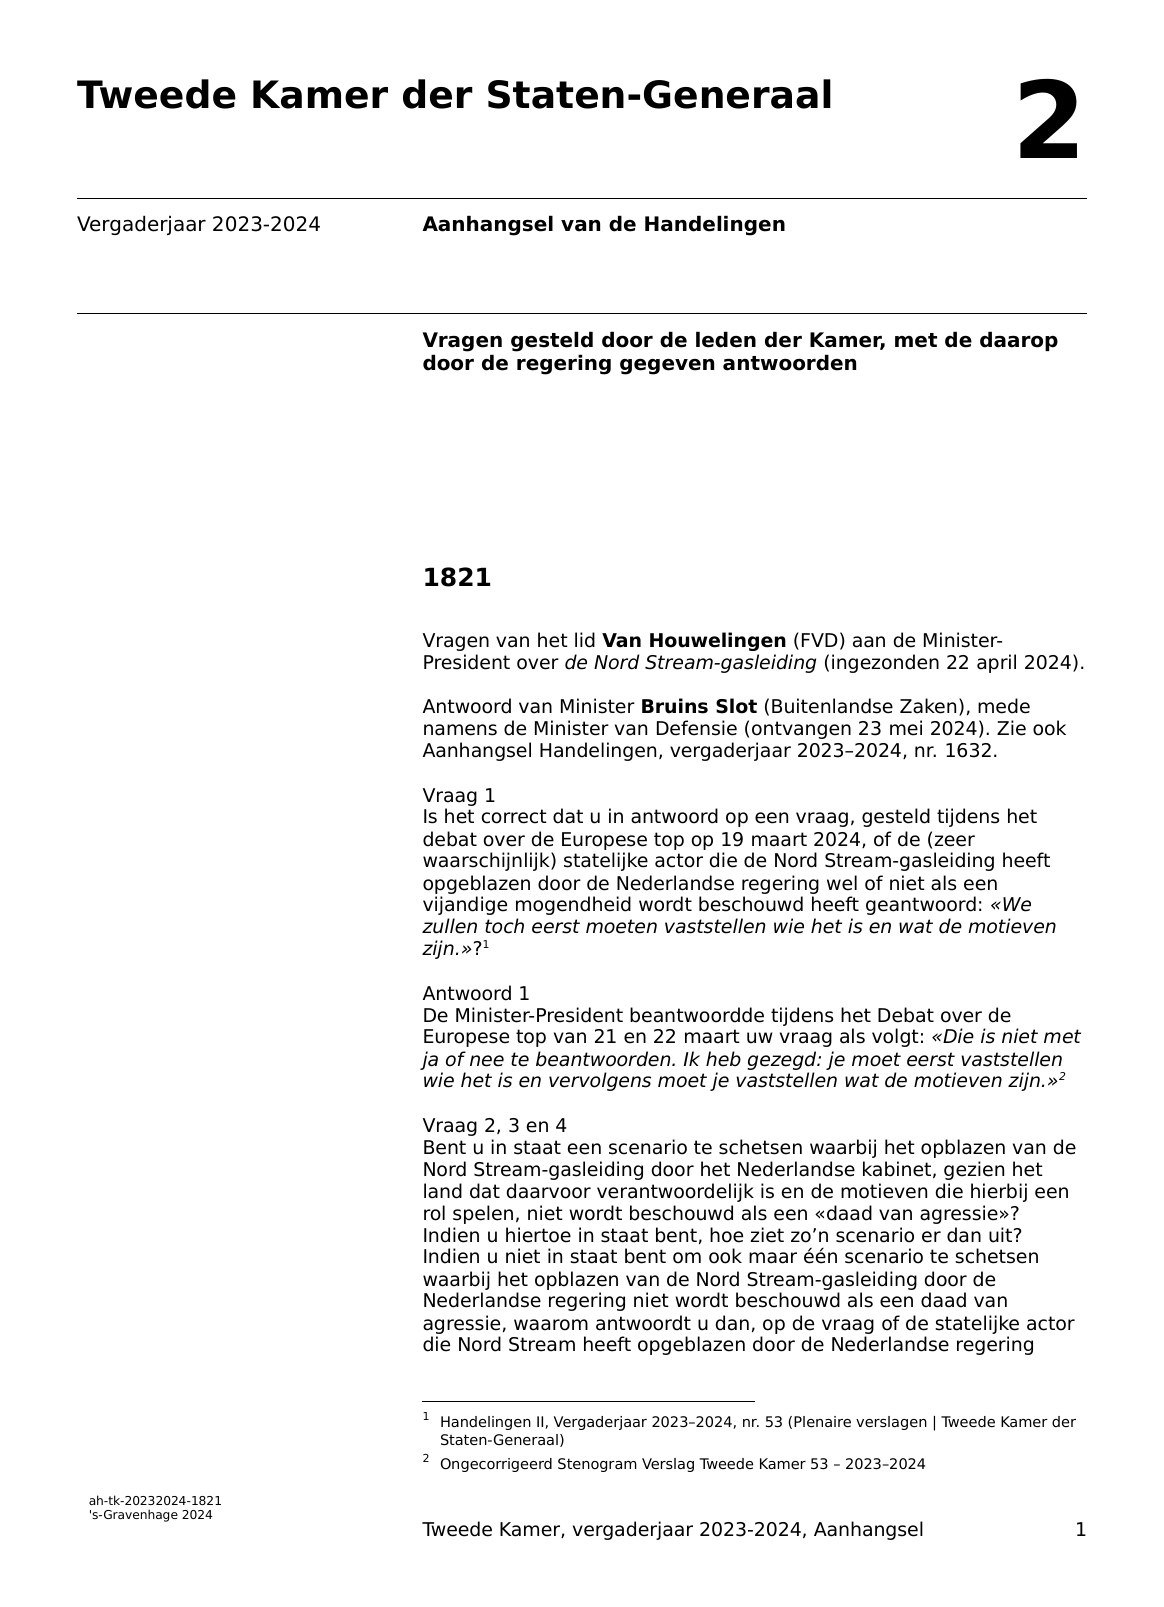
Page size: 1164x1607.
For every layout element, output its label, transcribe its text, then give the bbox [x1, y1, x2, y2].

table_header 2 [886, 59, 1087, 198]
text ah-tk-20232024-1821 [88, 1494, 323, 1508]
text 's-Gravenhage 2024 [88, 1508, 323, 1522]
text Is het correct dat u in antwoord op een vraag, gesteld tijdens het debat over de Europese top op 19 maart 2024, of de (zeer waarschijnlijk) statelijke actor die de Nord Stream-gasleiding heeft opgeblazen door de Nederlandse regering wel of niet als een vijandige mogendheid wordt beschouwd heeft geantwoord: «We zullen toch eerst moeten vaststellen wie het is en wat de motieven zijn.»? [422, 806, 1087, 960]
text Vraag 2, 3 en 4 [422, 1114, 1087, 1137]
text Ongecorrigeerd Stenogram Verslag Tweede Kamer 53 – 2023–2024 [422, 1452, 1087, 1474]
text Bent u in staat een scenario te schetsen waarbij het opblazen van de Nord Stream-gasleiding door het Nederlandse kabinet, gezien het land dat daarvoor verantwoordelijk is en de motieven die hierbij een rol spelen, niet wordt beschouwd als een «daad van agressie»? [422, 1137, 1087, 1224]
text Vragen van het lid Van Houwelingen (FVD) aan de Minister-President over de Nord Stream-gasleiding (ingezonden 22 april 2024). [422, 630, 1087, 674]
text Vraag 1 [422, 784, 1087, 806]
table_cell Aanhangsel van de Handelingen [422, 199, 1087, 313]
text Antwoord 1 [422, 982, 1087, 1004]
table_cell Vragen gesteld door de leden der Kamer, met de daarop door de regering gegeven antwoorden [422, 314, 1087, 375]
text De Minister-President beantwoordde tijdens het Debat over de Europese top van 21 en 22 maart uw vraag als volgt: «Die is niet met ja of nee te beantwoorden. Ik heb gezegd: je moet eerst vaststellen wie het is en vervolgens moet je vaststellen wat de motieven zijn.» [422, 1004, 1087, 1092]
text Handelingen II, Vergaderjaar 2023–2024, nr. 53 (Plenaire verslagen | Tweede Kamer der Staten-Generaal) [422, 1410, 1087, 1449]
table_cell Vergaderjaar 2023-2024 [77, 199, 422, 313]
text Antwoord van Minister Bruins Slot (Buitenlandse Zaken), mede namens de Minister van Defensie (ontvangen 23 mei 2024). Zie ook Aanhangsel Handelingen, vergaderjaar 2023–2024, nr. 1632. [422, 696, 1087, 762]
text 1821 [422, 563, 1087, 592]
table_cell [77, 314, 422, 375]
table_header Tweede Kamer der Staten-Generaal [77, 59, 886, 198]
text Indien u niet in staat bent om ook maar één scenario te schetsen waarbij het opblazen van de Nord Stream-gasleiding door de Nederlandse regering niet wordt beschouwd als een daad van agressie, waarom antwoordt u dan, op de vraag of de statelijke actor die Nord Stream heeft opgeblazen door de Nederlandse regering [422, 1246, 1087, 1356]
text Indien u hiertoe in staat bent, hoe ziet zo’n scenario er dan uit? [422, 1224, 1087, 1246]
